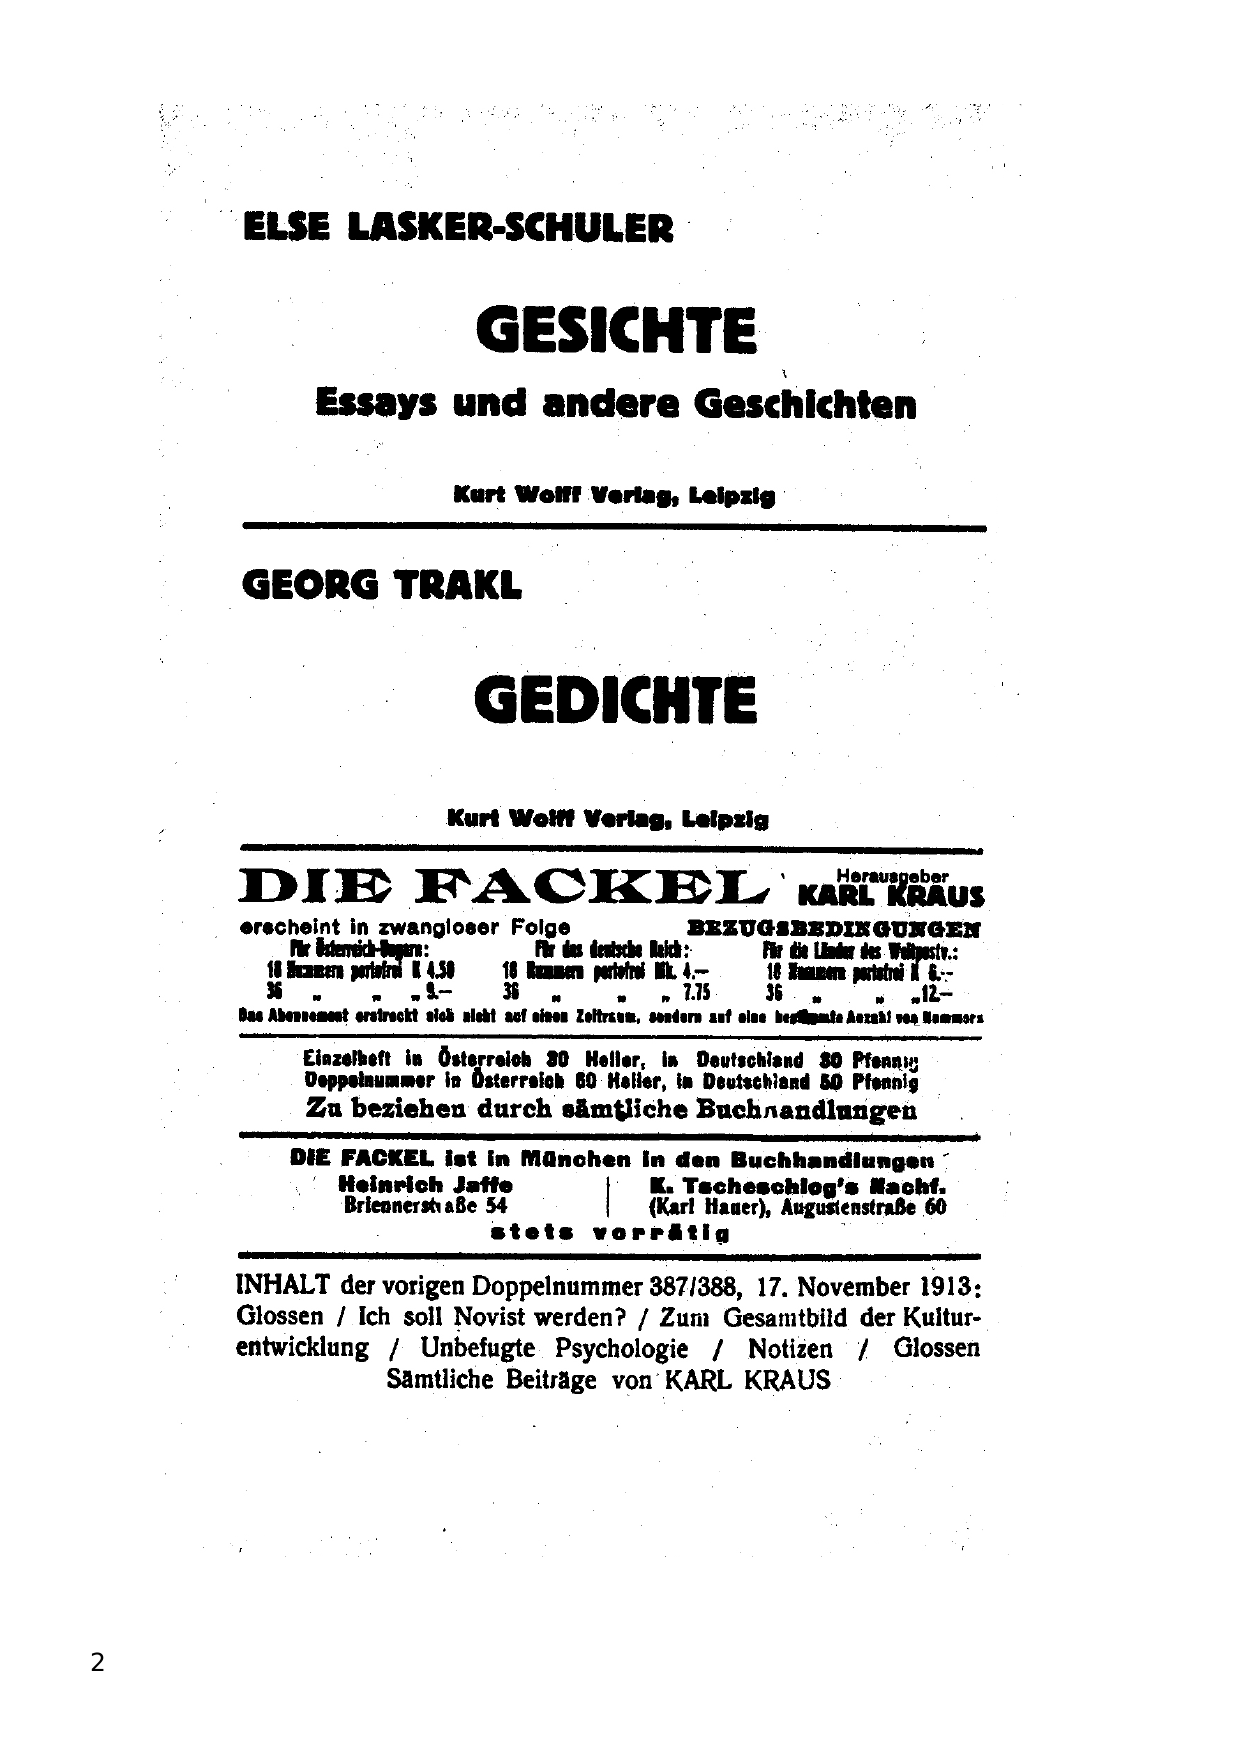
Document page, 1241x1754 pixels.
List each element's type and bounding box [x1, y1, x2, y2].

picture [159, 104, 1022, 1557]
